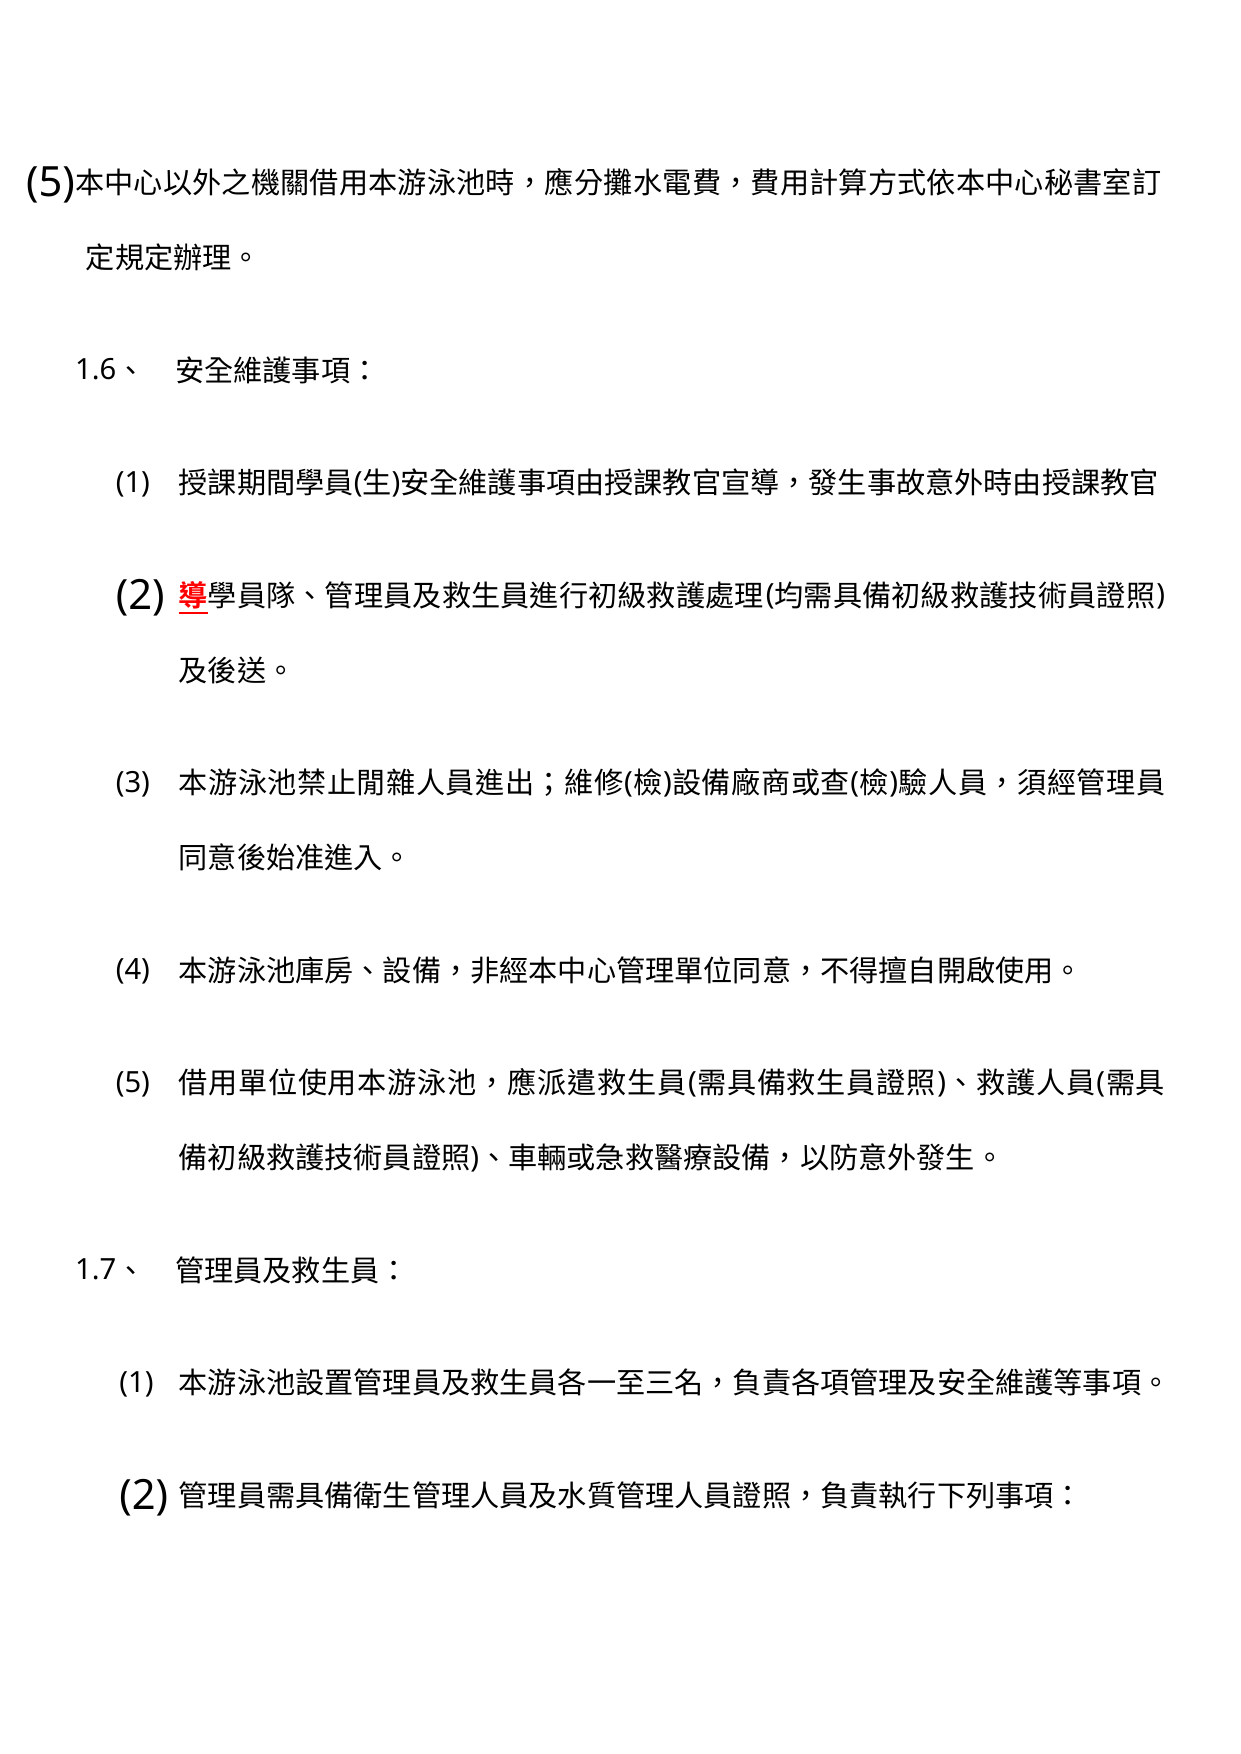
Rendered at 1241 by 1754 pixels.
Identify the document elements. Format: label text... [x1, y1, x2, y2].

subtitle 本游泳池設置管理員及救生員各一至三名，負責各項管理及安全維護等事項。 [119, 1337, 1165, 1412]
subtitle 本中心以外之機關借用本游泳池時，應分攤水電費，費用計算方式依本中心秘書室訂定規定辦理。 [26, 137, 1165, 287]
subtitle 本游泳池庫房、設備，非經本中心管理單位同意，不得擅自開啟使用。 [116, 924, 1165, 999]
subtitle 授課期間學員(生)安全維護事項由授課教官宣導，發生事故意外時由授課教官 [116, 437, 1165, 512]
subtitle 本游泳池禁止閒雜人員進出；維修(檢)設備廠商或查(檢)驗人員，須經管理員同意後始准進入。 [116, 737, 1165, 887]
subtitle 借用單位使用本游泳池，應派遣救生員(需具備救生員證照)、救護人員(需具備初級救護技術員證照)、車輛或急救醫療設備，以防意外發生。 [116, 1037, 1165, 1187]
subtitle 安全維護事項： [75, 324, 1165, 399]
subtitle 管理員需具備衛生管理人員及水質管理人員證照，負責執行下列事項： [119, 1449, 1165, 1524]
subtitle 導學員隊、管理員及救生員進行初級救護處理(均需具備初級救護技術員證照)及後送。 [116, 549, 1165, 699]
subtitle 管理員及救生員： [75, 1224, 1165, 1299]
